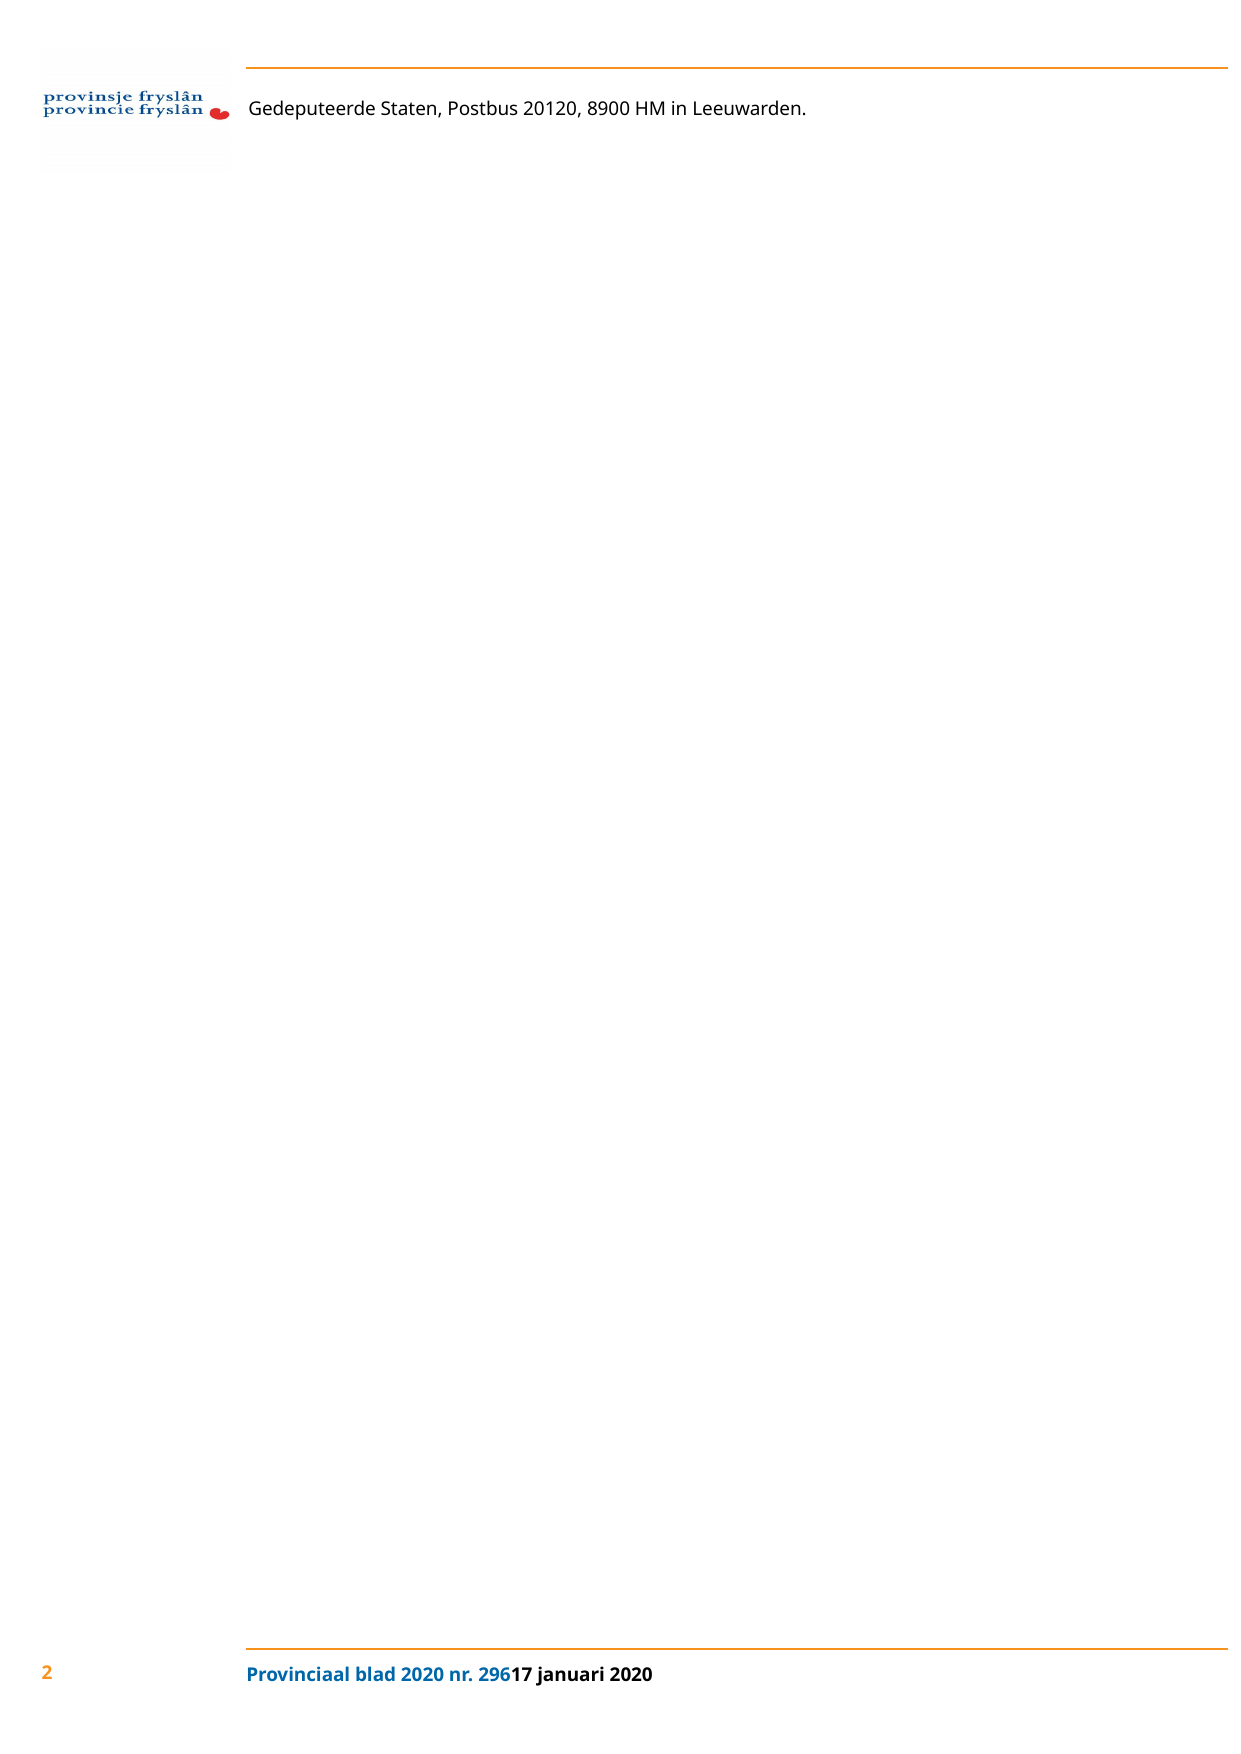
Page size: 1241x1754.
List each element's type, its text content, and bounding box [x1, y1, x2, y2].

text Gedeputeerde Staten, Postbus 20120, 8900 HM in Leeuwarden. [248, 95, 1152, 121]
picture [41, 47, 231, 172]
